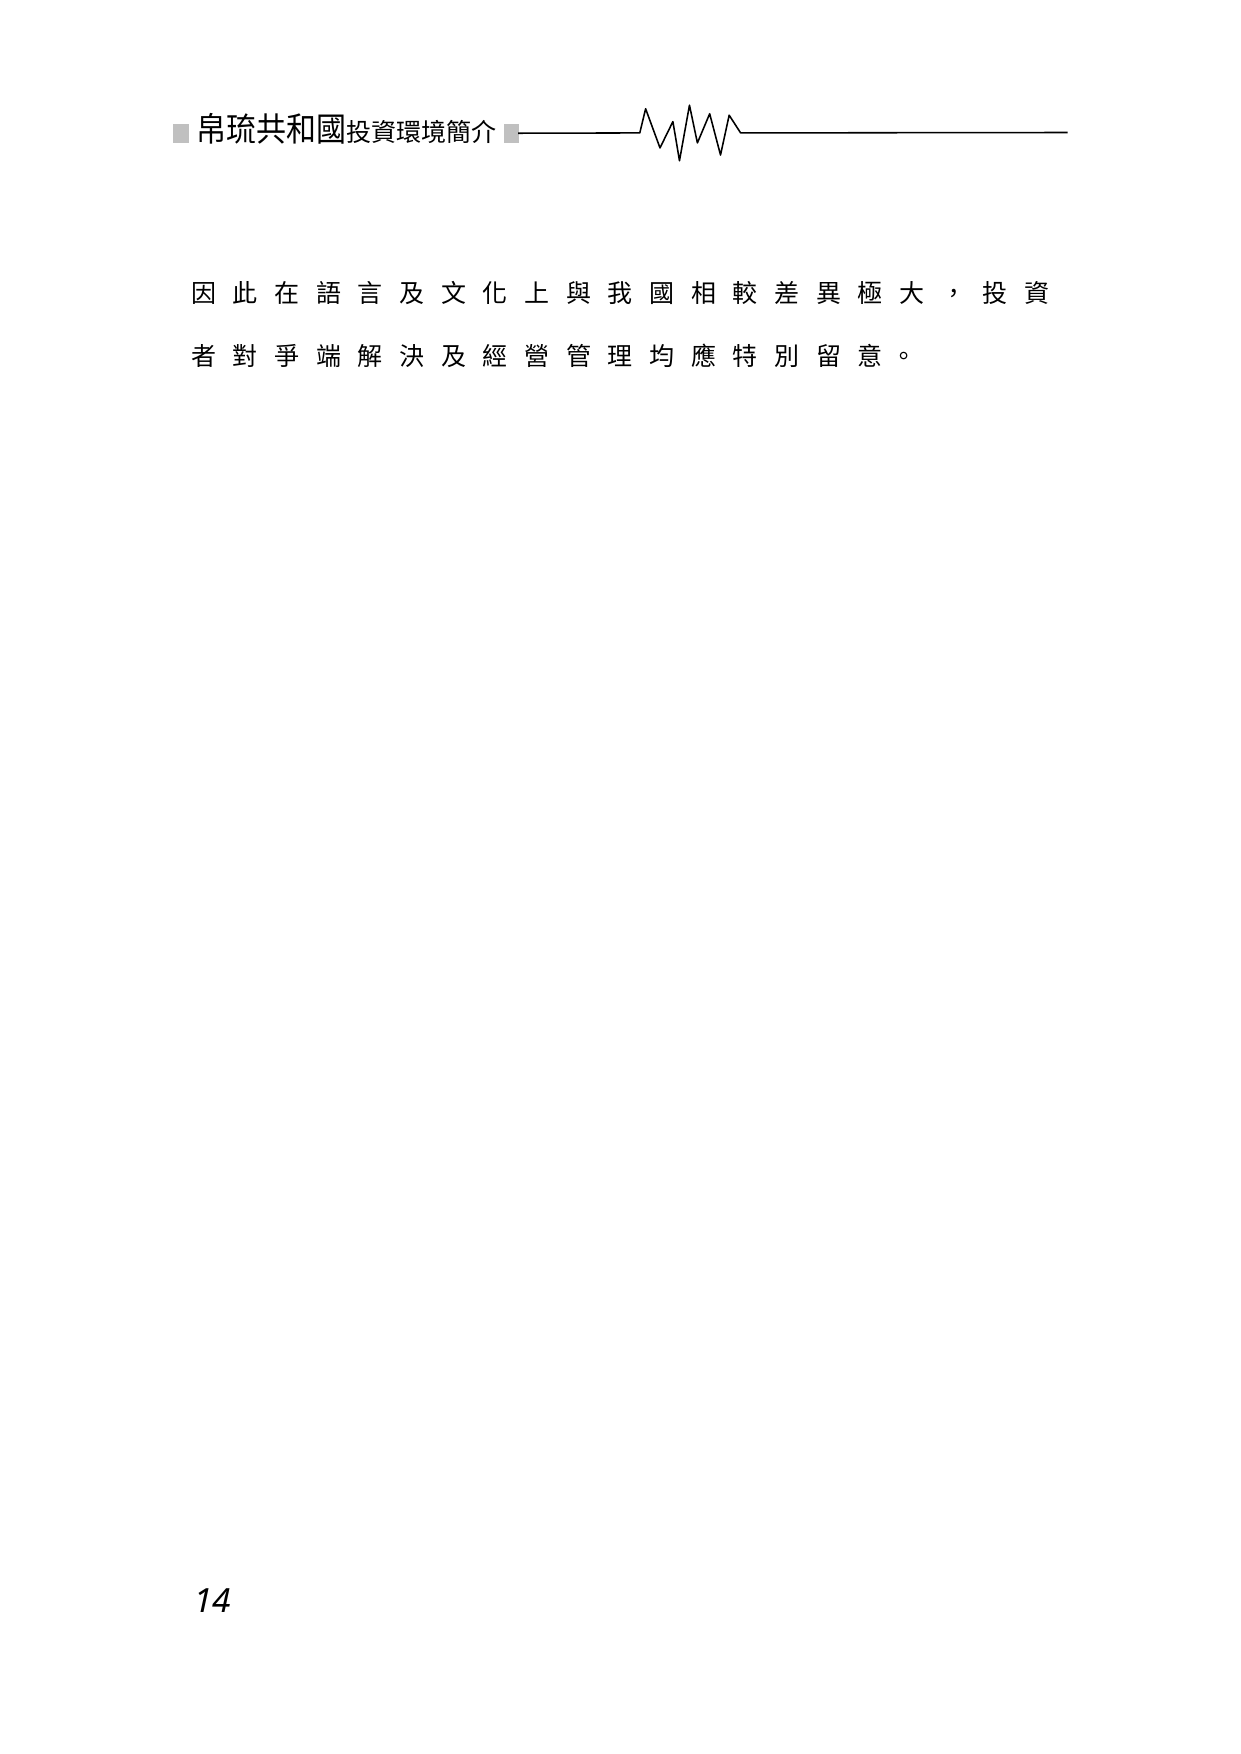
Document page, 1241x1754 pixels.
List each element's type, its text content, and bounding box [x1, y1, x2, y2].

text 因此在語言及文化上與我國相較差異極大，投資者對爭端解決及經營管理均應特別留意。 [183, 250, 1058, 375]
